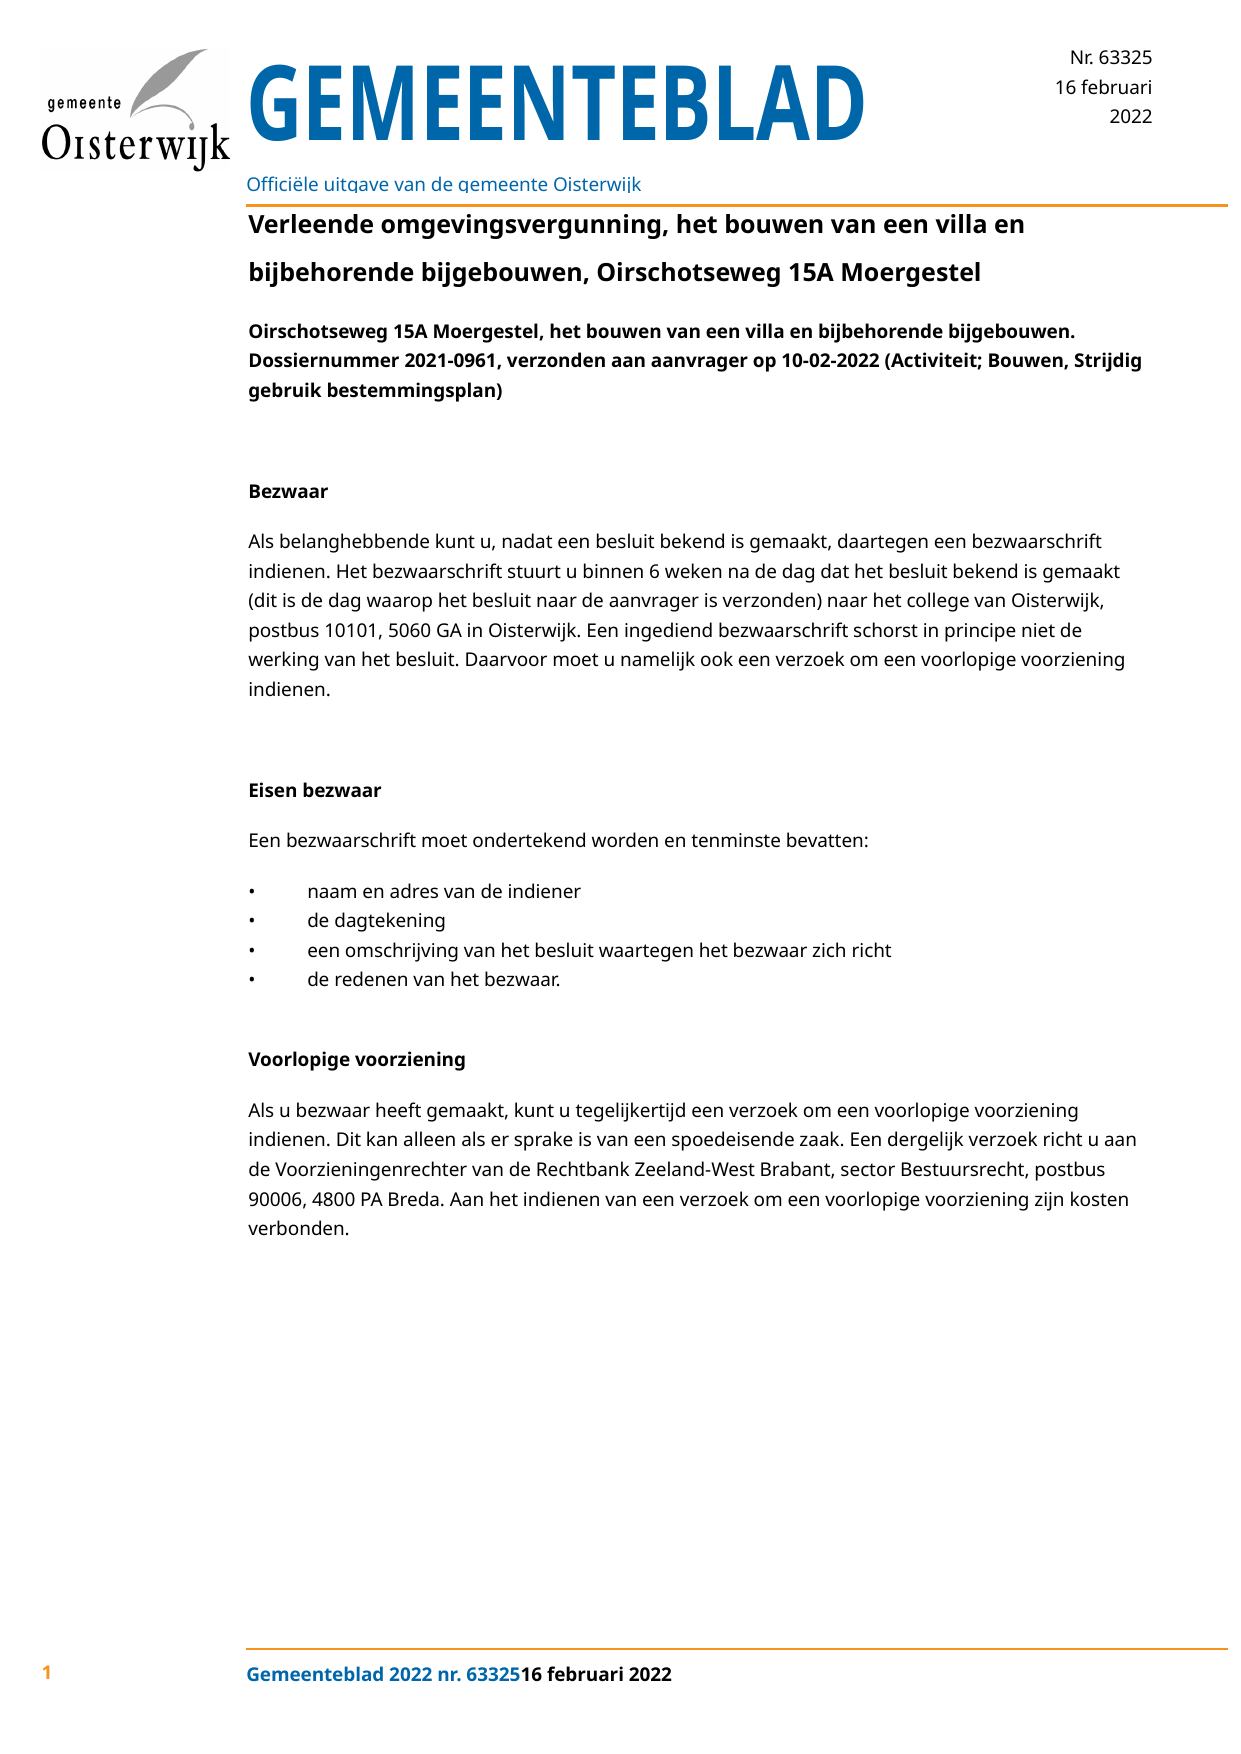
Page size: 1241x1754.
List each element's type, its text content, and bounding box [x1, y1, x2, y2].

list de redenen van het bezwaar. [248, 967, 1152, 992]
text Voorlopige voorziening [248, 1047, 1152, 1072]
text Eisen bezwaar [248, 777, 1152, 803]
text Als belanghebbende kunt u, nadat een besluit bekend is gemaakt, daartegen een bezwaarschrift indienen. Het bezwaarschrift stuurt u binnen 6 weken na de dag dat het besluit bekend is gemaakt (dit is de dag waarop het besluit naar de aanvrager is verzonden) naar het college van Oisterwijk, postbus 10101, 5060 GA in Oisterwijk. Een ingediend bezwaarschrift schorst in principe niet de werking van het besluit. Daarvoor moet u namelijk ook een verzoek om een voorlopige voorziening indienen. [248, 528, 1152, 702]
picture [41, 47, 231, 172]
list de dagtekening [248, 907, 1152, 933]
text Bezwaar [248, 478, 1152, 504]
text Een bezwaarschrift moet ondertekend worden en tenminste bevatten: [248, 827, 1152, 853]
list een omschrijving van het besluit waartegen het bezwaar zich richt [248, 937, 1152, 963]
text Als u bezwaar heeft gemaakt, kunt u tegelijkertijd een verzoek om een voorlopige voorziening indienen. Dit kan alleen als er sprake is van een spoedeisende zaak. Een dergelijk verzoek richt u aan de Voorzieningenrechter van de Rechtbank Zeeland-West Brabant, sector Bestuursrecht, postbus 90006, 4800 PA Breda. Aan het indienen van een verzoek om een voorlopige voorziening zijn kosten verbonden. [248, 1097, 1152, 1241]
text Oirschotseweg 15A Moergestel, het bouwen van een villa en bijbehorende bijgebouwen. Dossiernummer 2021-0961, verzonden aan aanvrager op 10-02-2022 (Activiteit; Bouwen, Strijdig gebruik bestemmingsplan) [248, 318, 1152, 403]
list naam en adres van de indiener [248, 878, 1152, 904]
text Verleende omgevingsvergunning, het bouwen van een villa en bijbehorende bijgebouwen, Oirschotseweg 15A Moergestel [248, 207, 1152, 288]
